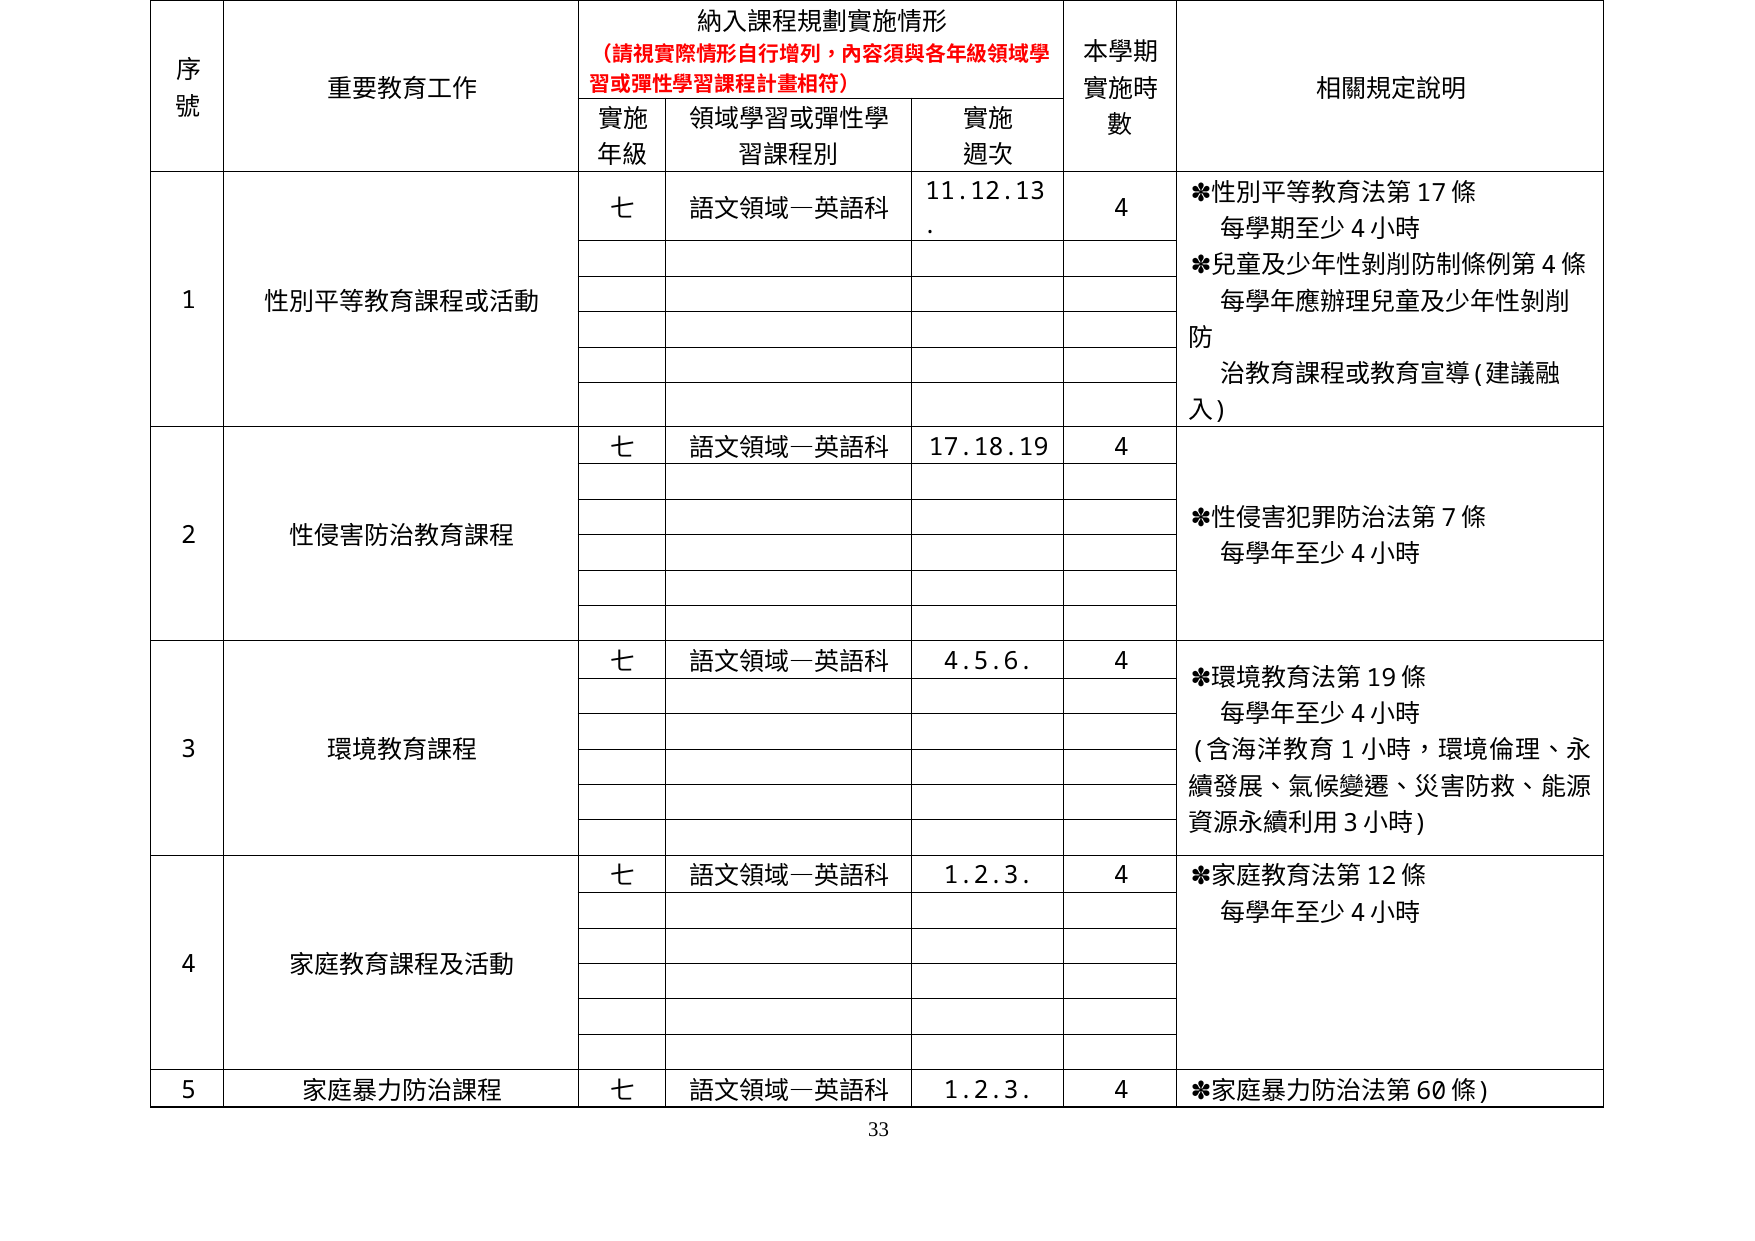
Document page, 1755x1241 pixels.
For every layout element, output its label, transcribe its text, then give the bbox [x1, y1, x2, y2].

table_cell 11.12.13. [912, 172, 1063, 240]
table_cell 領域學習或彈性學習課程別 [666, 99, 911, 171]
table_cell 實施年級 [579, 99, 665, 171]
table_cell [1064, 535, 1176, 569]
table_cell [912, 679, 1063, 713]
table_cell [579, 999, 665, 1034]
table_cell [1064, 500, 1176, 534]
table_cell [1064, 571, 1176, 605]
table_cell [666, 785, 911, 819]
table_cell [1064, 820, 1176, 855]
table_cell [579, 348, 665, 382]
table_cell 1.2.3. [912, 856, 1063, 892]
table_cell [579, 964, 665, 998]
table_cell [1064, 893, 1176, 927]
table_cell [666, 464, 911, 499]
table_cell [579, 785, 665, 819]
table_cell [1064, 312, 1176, 347]
table_cell [912, 893, 1063, 927]
table_cell [666, 750, 911, 784]
table_cell [666, 679, 911, 713]
table_cell 家庭暴力防治課程 [224, 1070, 578, 1106]
table_cell [1064, 1035, 1176, 1069]
table_cell [579, 464, 665, 499]
table_cell [1064, 999, 1176, 1034]
table_cell [912, 929, 1063, 963]
table_header 相關規定說明 [1177, 1, 1603, 171]
table_cell [912, 714, 1063, 748]
table_cell [912, 383, 1063, 426]
table_cell [912, 348, 1063, 382]
table_cell 3 [151, 641, 223, 855]
table_cell 4 [1064, 641, 1176, 678]
table_cell [1064, 679, 1176, 713]
table_cell [912, 999, 1063, 1034]
table_cell 4 [1064, 1070, 1176, 1106]
table_cell 5 [151, 1070, 223, 1106]
table_cell 2 [151, 427, 223, 640]
table_cell [666, 535, 911, 569]
table_cell [579, 750, 665, 784]
table_cell [1064, 714, 1176, 748]
table_header 納入課程規劃實施情形 （請視實際情形自行增列，內容須與各年級領域學習或彈性學習課程計畫相符） [579, 1, 1063, 98]
table_cell 語文領域—英語科 [666, 856, 911, 892]
table_cell [579, 893, 665, 927]
table_cell 環境教育課程 [224, 641, 578, 855]
table_cell [666, 241, 911, 276]
table_cell [1064, 929, 1176, 963]
table_cell 4 [1064, 427, 1176, 463]
table_cell [1064, 464, 1176, 499]
table_cell [666, 312, 911, 347]
table_cell 實施 週次 [912, 99, 1063, 171]
table_cell [666, 820, 911, 855]
table_cell ✽家庭暴力防治法第60條) [1177, 1070, 1603, 1106]
table_cell [666, 606, 911, 640]
table_cell 性別平等教育課程或活動 [224, 172, 578, 426]
table_cell [912, 464, 1063, 499]
table_cell [579, 606, 665, 640]
table_cell [1064, 964, 1176, 998]
table_cell 語文領域—英語科 [666, 1070, 911, 1106]
table_cell [1064, 750, 1176, 784]
table_cell [912, 500, 1063, 534]
table_cell [666, 383, 911, 426]
table_cell [912, 1035, 1063, 1069]
table_cell [912, 820, 1063, 855]
table_cell [579, 277, 665, 311]
table_cell 七 [579, 427, 665, 463]
table_cell 17.18.19 [912, 427, 1063, 463]
table_cell [579, 383, 665, 426]
table_cell [666, 571, 911, 605]
table_cell 1 [151, 172, 223, 426]
table_cell 語文領域—英語科 [666, 172, 911, 240]
table_cell ✽性別平等教育法第17條 每學期至少4小時 ✽兒童及少年性剝削防制條例第4條 每學年應辦理兒童及少年性剝削防 治教育課程或教育宣導(建議融入) [1177, 172, 1603, 426]
table_cell [912, 571, 1063, 605]
table_cell 語文領域—英語科 [666, 641, 911, 678]
table_cell [912, 785, 1063, 819]
table_header 本學期 實施時數 [1064, 1, 1176, 171]
table_cell [579, 714, 665, 748]
table_cell [666, 999, 911, 1034]
table_cell [579, 929, 665, 963]
table_cell [1064, 606, 1176, 640]
table_cell ✽性侵害犯罪防治法第7條 每學年至少4小時 [1177, 427, 1603, 640]
table_cell [1064, 383, 1176, 426]
table_cell [666, 893, 911, 927]
table_cell 性侵害防治教育課程 [224, 427, 578, 640]
table_cell [912, 750, 1063, 784]
table_cell [666, 964, 911, 998]
table_cell [666, 929, 911, 963]
table_cell 七 [579, 856, 665, 892]
table_cell [579, 312, 665, 347]
table_cell [579, 571, 665, 605]
table_cell [579, 241, 665, 276]
table_cell 七 [579, 641, 665, 678]
table_cell [579, 820, 665, 855]
table_cell 七 [579, 1070, 665, 1106]
table_cell [579, 500, 665, 534]
table_cell [579, 679, 665, 713]
table_cell [666, 714, 911, 748]
table_cell [1064, 241, 1176, 276]
table_cell [666, 1035, 911, 1069]
table_cell 4 [1064, 856, 1176, 892]
table_header 重要教育工作 [224, 1, 578, 171]
table_cell [912, 241, 1063, 276]
table_cell [912, 312, 1063, 347]
table_cell [666, 348, 911, 382]
table_cell 1.2.3. [912, 1070, 1063, 1106]
table_cell [579, 535, 665, 569]
table_cell 4 [151, 856, 223, 1069]
table_cell 家庭教育課程及活動 [224, 856, 578, 1069]
table_cell [912, 277, 1063, 311]
table_cell [912, 606, 1063, 640]
table_cell ✽環境教育法第19條 每學年至少4小時 (含海洋教育1小時，環境倫理、永續發展、氣候變遷、災害防救、能源資源永續利用3小時) [1177, 641, 1603, 855]
table_cell [912, 964, 1063, 998]
table_cell [912, 535, 1063, 569]
table_cell [666, 277, 911, 311]
table_header 序號 [151, 1, 223, 171]
table_cell ✽家庭教育法第12條 每學年至少4小時 [1177, 856, 1603, 1069]
table_cell [1064, 348, 1176, 382]
table_cell 七 [579, 172, 665, 240]
table_cell 語文領域—英語科 [666, 427, 911, 463]
table_cell 4.5.6. [912, 641, 1063, 678]
table_cell [579, 1035, 665, 1069]
table_cell 4 [1064, 172, 1176, 240]
table_cell [666, 500, 911, 534]
table_cell [1064, 277, 1176, 311]
table_cell [1064, 785, 1176, 819]
